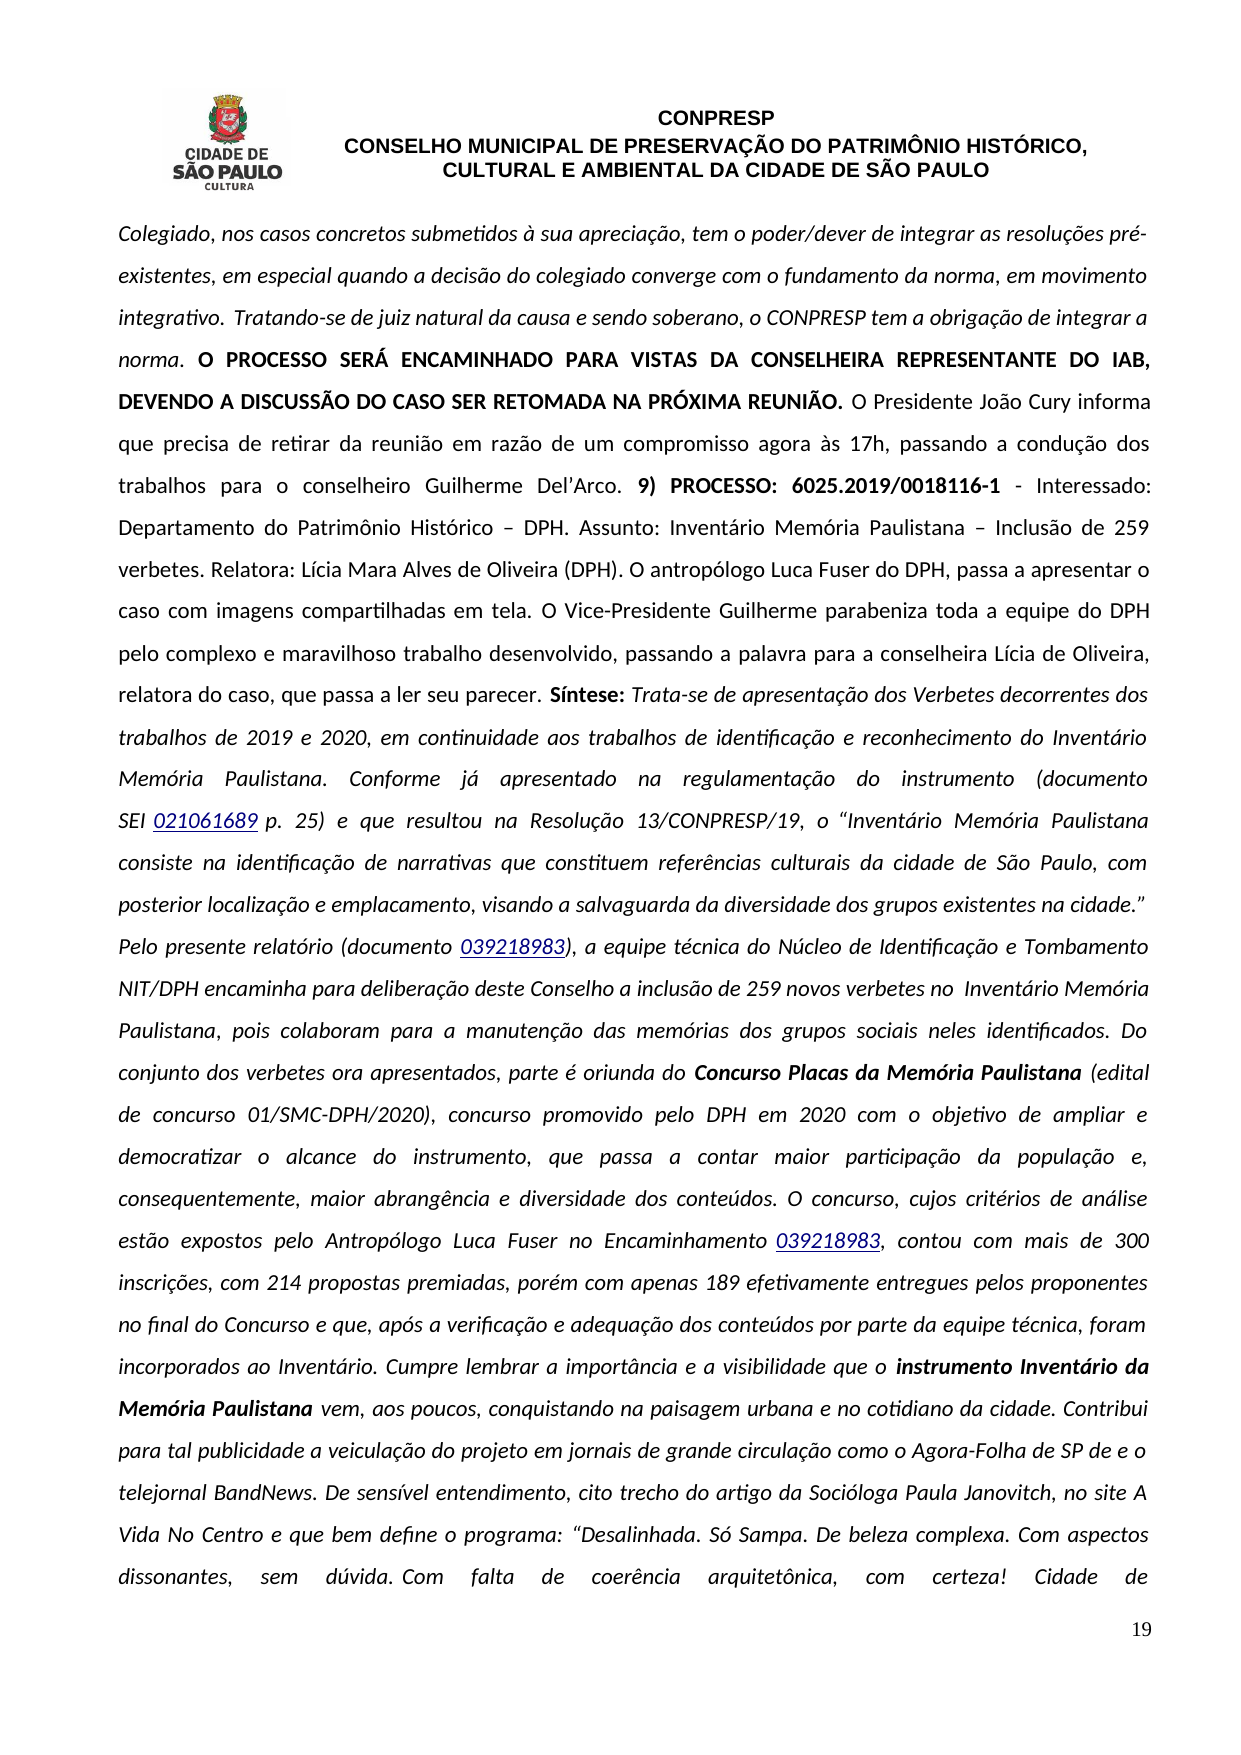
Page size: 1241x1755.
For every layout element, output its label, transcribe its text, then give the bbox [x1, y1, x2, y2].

text Colegiado, nos casos concretos submetidos à sua apreciação, tem o poder/dever de integrar as resoluções pré-existentes, em especial quando a decisão do colegiado converge com o fundamento da norma, em movimento integrativo. Tratando-se de juiz natural da causa e sendo soberano, o CONPRESP tem a obrigação de integrar a norma. O PROCESSO SERÁ ENCAMINHADO PARA VISTAS DA CONSELHEIRA REPRESENTANTE DO IAB, DEVENDO A DISCUSSÃO DO CASO SER RETOMADA NA PRÓXIMA REUNIÃO. O Presidente João Cury informa que precisa de retirar da reunião em razão de um compromisso agora às 17h, passando a condução dos trabalhos para o conselheiro Guilherme Del’Arco. 9) PROCESSO: 6025.2019/0018116-1 - Interessado: Departamento do Patrimônio Histórico – DPH. Assunto: Inventário Memória Paulistana – Inclusão de 259 verbetes. Relatora: Lícia Mara Alves de Oliveira (DPH). O antropólogo Luca Fuser do DPH, passa a apresentar o caso com imagens compartilhadas em tela. O Vice-Presidente Guilherme parabeniza toda a equipe do DPH pelo complexo e maravilhoso trabalho desenvolvido, passando a palavra para a conselheira Lícia de Oliveira, relatora do caso, que passa a ler seu parecer. Síntese: Trata-se de apresentação dos Verbetes decorrentes dos trabalhos de 2019 e 2020, em continuidade aos trabalhos de identificação e reconhecimento do Inventário Memória Paulistana. Conforme já apresentado na regulamentação do instrumento (documento SEI 021061689 p. 25) e que resultou na Resolução 13/CONPRESP/19, o “Inventário Memória Paulistana consiste na identificação de narrativas que constituem referências culturais da cidade de São Paulo, com posterior localização e emplacamento, visando a salvaguarda da diversidade dos grupos existentes na cidade.” Pelo presente relatório (documento 039218983), a equipe técnica do Núcleo de Identificação e Tombamento NIT/DPH encaminha para deliberação deste Conselho a inclusão de 259 novos verbetes no Inventário Memória Paulistana, pois colaboram para a manutenção das memórias dos grupos sociais neles identificados. Do conjunto dos verbetes ora apresentados, parte é oriunda do Concurso Placas da Memória Paulistana (edital de concurso 01/SMC-DPH/2020), concurso promovido pelo DPH em 2020 com o objetivo de ampliar e democratizar o alcance do instrumento, que passa a contar maior participação da população e, consequentemente, maior abrangência e diversidade dos conteúdos. O concurso, cujos critérios de análise estão expostos pelo Antropólogo Luca Fuser no Encaminhamento 039218983, contou com mais de 300 inscrições, com 214 propostas premiadas, porém com apenas 189 efetivamente entregues pelos proponentes no final do Concurso e que, após a verificação e adequação dos conteúdos por parte da equipe técnica, foram incorporados ao Inventário. Cumpre lembrar a importância e a visibilidade que o instrumento Inventário da Memória Paulistana vem, aos poucos, conquistando na paisagem urbana e no cotidiano da cidade. Contribui para tal publicidade a veiculação do projeto em jornais de grande circulação como o Agora-Folha de SP de e o telejornal BandNews. De sensível entendimento, cito trecho do artigo da Socióloga Paula Janovitch, no site A Vida No Centro e que bem define o programa: “Desalinhada. Só Sampa. De beleza complexa. Com aspectos dissonantes, sem dúvida. Com falta de coerência arquitetônica, com certeza! Cidade de [118, 219, 1152, 1590]
